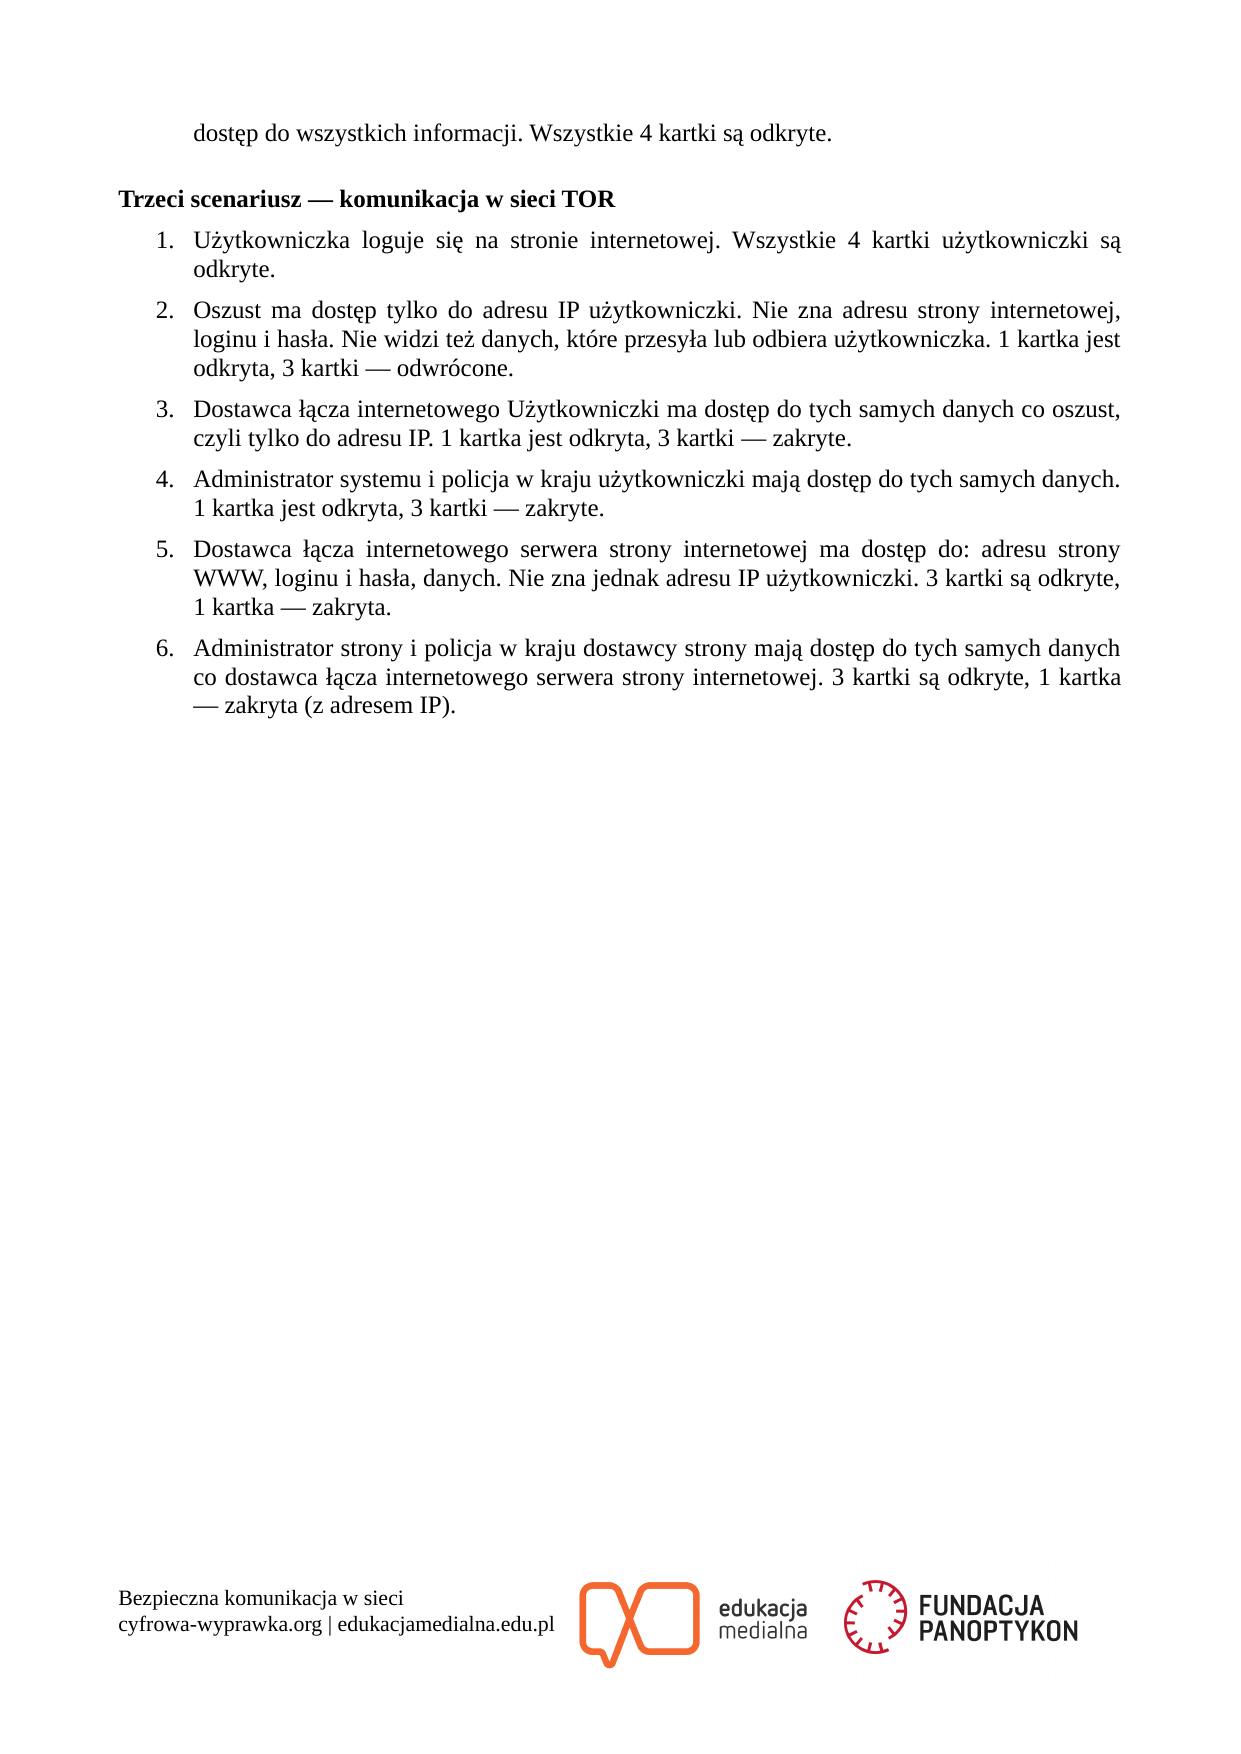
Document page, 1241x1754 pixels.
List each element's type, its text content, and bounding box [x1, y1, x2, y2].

list Administrator systemu i policja w kraju użytkowniczki mają dostęp do tych samych danych. 1 kartka jest odkryta, 3 kartki — zakryte. [156, 464, 1122, 522]
picture [569, 1555, 1125, 1682]
list dostęp do wszystkich informacji. Wszystkie 4 kartki są odkryte. [156, 118, 1122, 147]
list Oszust ma dostęp tylko do adresu IP użytkowniczki. Nie zna adresu strony internetowej, loginu i hasła. Nie widzi też danych, które przesyła lub odbiera użytkowniczka. 1 kartka jest odkryta, 3 kartki — odwrócone. [156, 296, 1122, 382]
list Użytkowniczka loguje się na stronie internetowej. Wszystkie 4 kartki użytkowniczki są odkryte. [156, 226, 1122, 283]
list Administrator strony i policja w kraju dostawcy strony mają dostęp do tych samych danych co dostawca łącza internetowego serwera strony internetowej. 3 kartki są odkryte, 1 kartka — zakryta (z adresem IP). [156, 633, 1122, 719]
list Dostawca łącza internetowego serwera strony internetowej ma dostęp do: adresu strony WWW, loginu i hasła, danych. Nie zna jednak adresu IP użytkowniczki. 3 kartki są odkryte, 1 kartka — zakryta. [156, 534, 1122, 621]
text Trzeci scenariusz — komunikacja w sieci TOR [118, 184, 1122, 213]
list Dostawca łącza internetowego Użytkowniczki ma dostęp do tych samych danych co oszust, czyli tylko do adresu IP. 1 kartka jest odkryta, 3 kartki — zakryte. [156, 394, 1122, 452]
